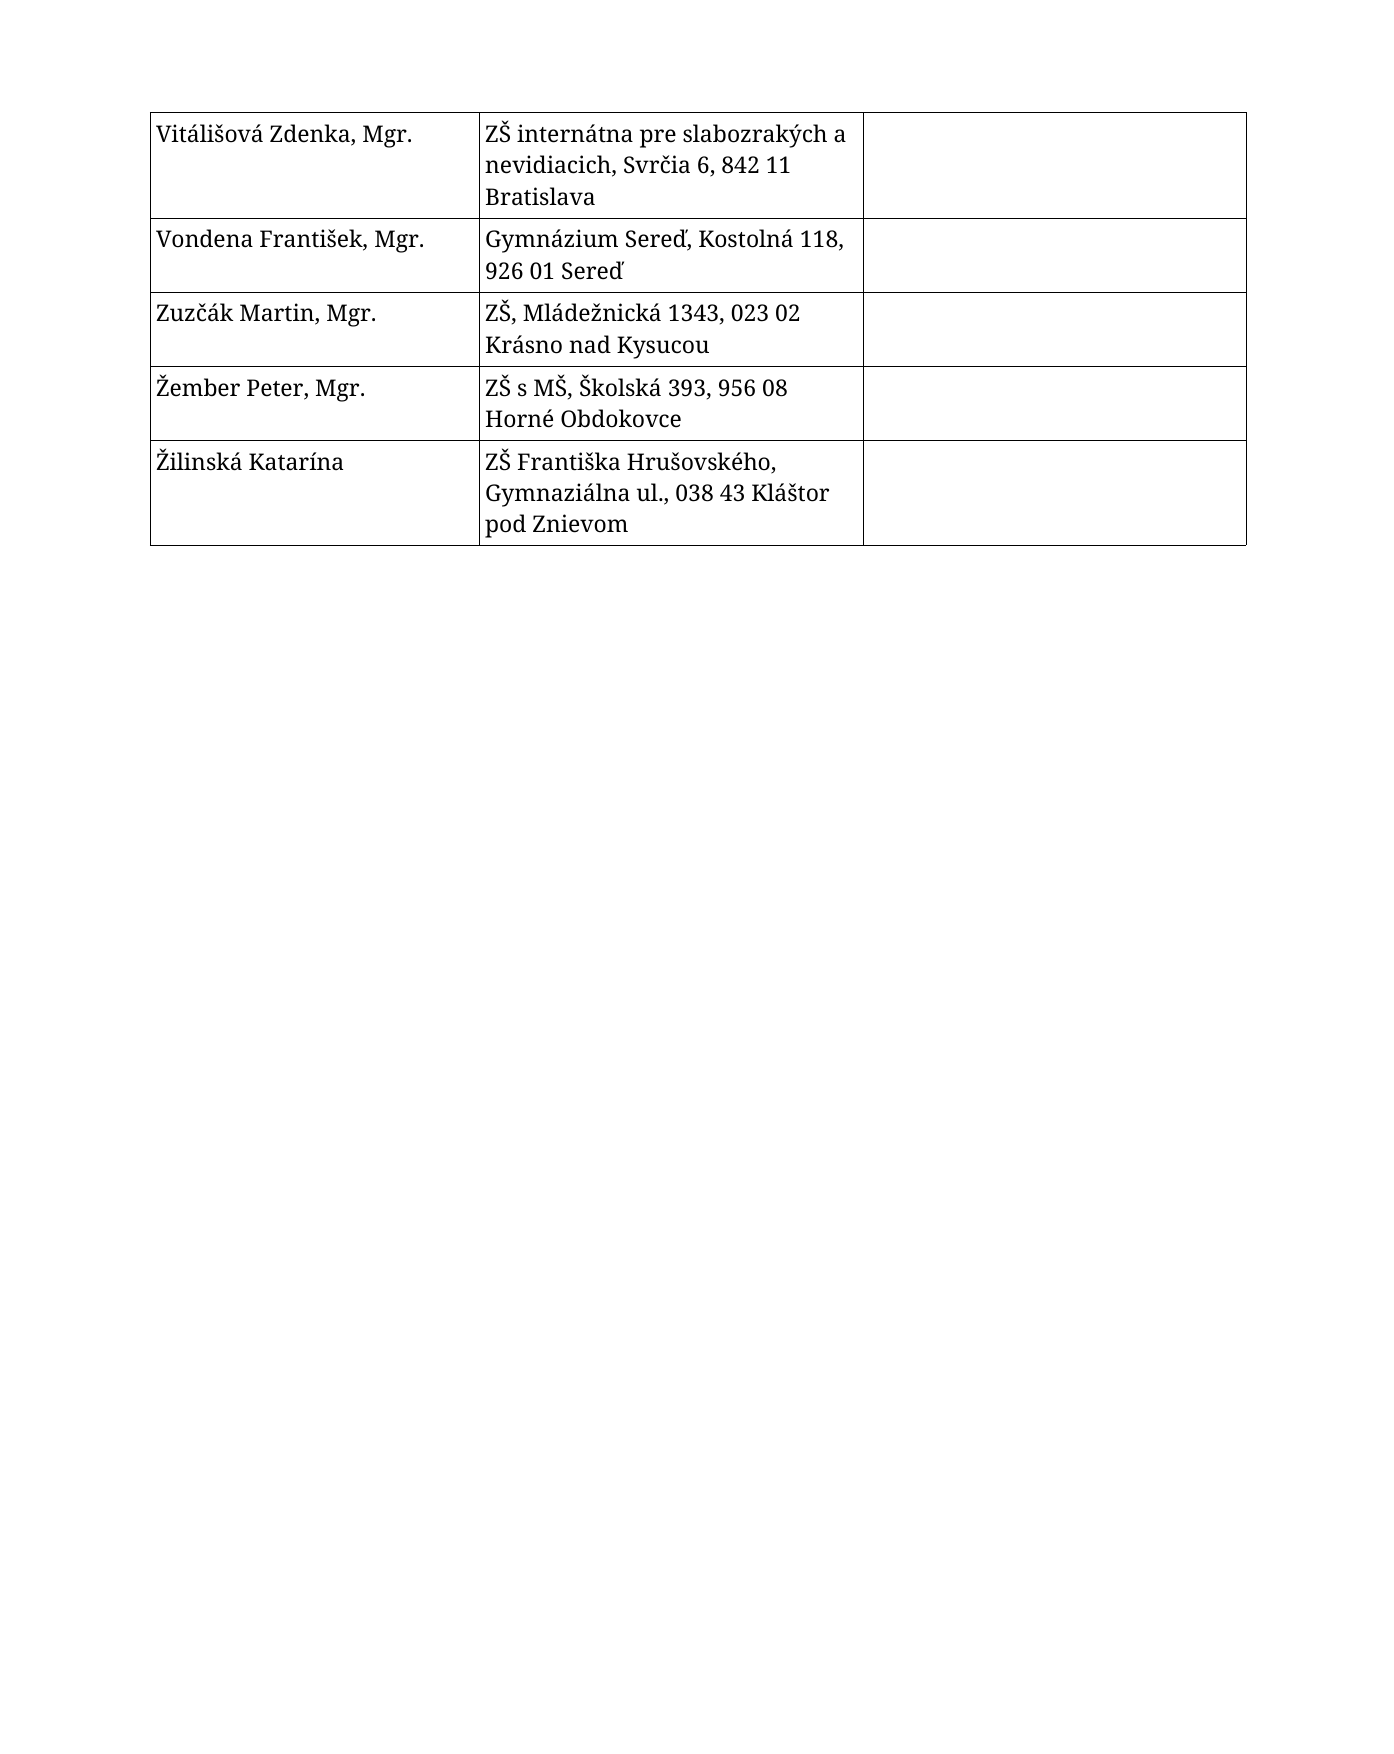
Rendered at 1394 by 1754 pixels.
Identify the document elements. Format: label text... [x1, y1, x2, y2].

table_cell Vondena František, Mgr. [151, 219, 479, 292]
table_cell [864, 113, 1246, 217]
table_cell Vitálišová Zdenka, Mgr. [151, 113, 479, 217]
table_cell Gymnázium Sereď, Kostolná 118, 926 01 Sereď [480, 219, 863, 292]
table_cell [864, 219, 1246, 292]
table_cell Žilinská Katarína [151, 441, 479, 545]
table_cell [864, 293, 1246, 366]
table_cell ZŠ, Mládežnická 1343, 023 02 Krásno nad Kysucou [480, 293, 863, 366]
table_cell Zuzčák Martin, Mgr. [151, 293, 479, 366]
table_cell [864, 441, 1246, 545]
table_cell ZŠ Františka Hrušovského, Gymnaziálna ul., 038 43 Kláštor pod Znievom [480, 441, 863, 545]
table_cell ZŠ s MŠ, Školská 393, 956 08 Horné Obdokovce [480, 367, 863, 440]
table_cell [864, 367, 1246, 440]
table_cell Žember Peter, Mgr. [151, 367, 479, 440]
table_cell ZŠ internátna pre slabozrakých a nevidiacich, Svrčia 6, 842 11 Bratislava [480, 113, 863, 217]
